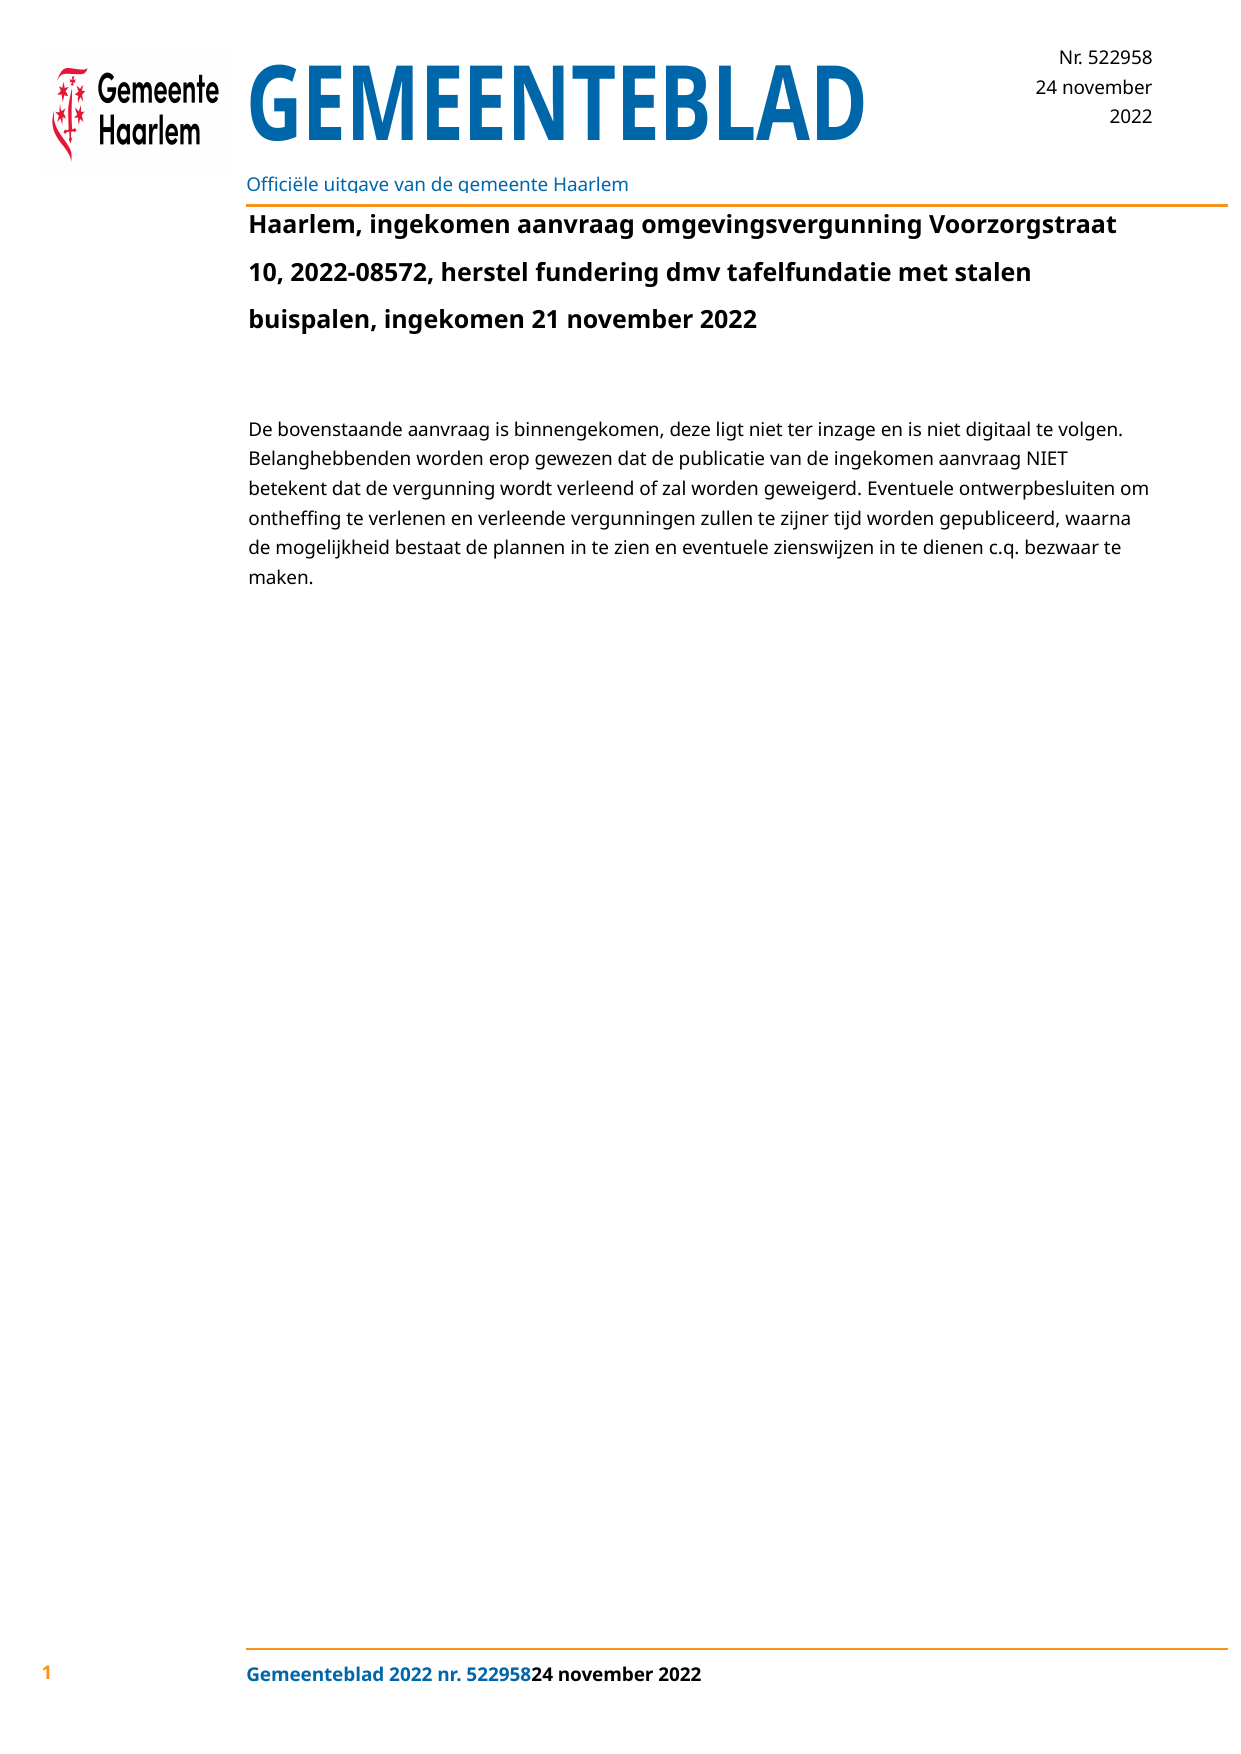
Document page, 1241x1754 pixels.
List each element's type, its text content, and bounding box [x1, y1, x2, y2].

picture [41, 47, 231, 172]
text Haarlem, ingekomen aanvraag omgevingsvergunning Voorzorgstraat 10, 2022-08572, herstel fundering dmv tafelfundatie met stalen buispalen, ingekomen 21 november 2022 [248, 207, 1152, 336]
text De bovenstaande aanvraag is binnengekomen, deze ligt niet ter inzage en is niet digitaal te volgen. Belanghebbenden worden erop gewezen dat de publicatie van de ingekomen aanvraag NIET betekent dat de vergunning wordt verleend of zal worden geweigerd. Eventuele ontwerpbesluiten om ontheffing te verlenen en verleende vergunningen zullen te zijner tijd worden gepubliceerd, waarna de mogelijkheid bestaat de plannen in te zien en eventuele zienswijzen in te dienen c.q. bezwaar te maken. [248, 416, 1152, 589]
